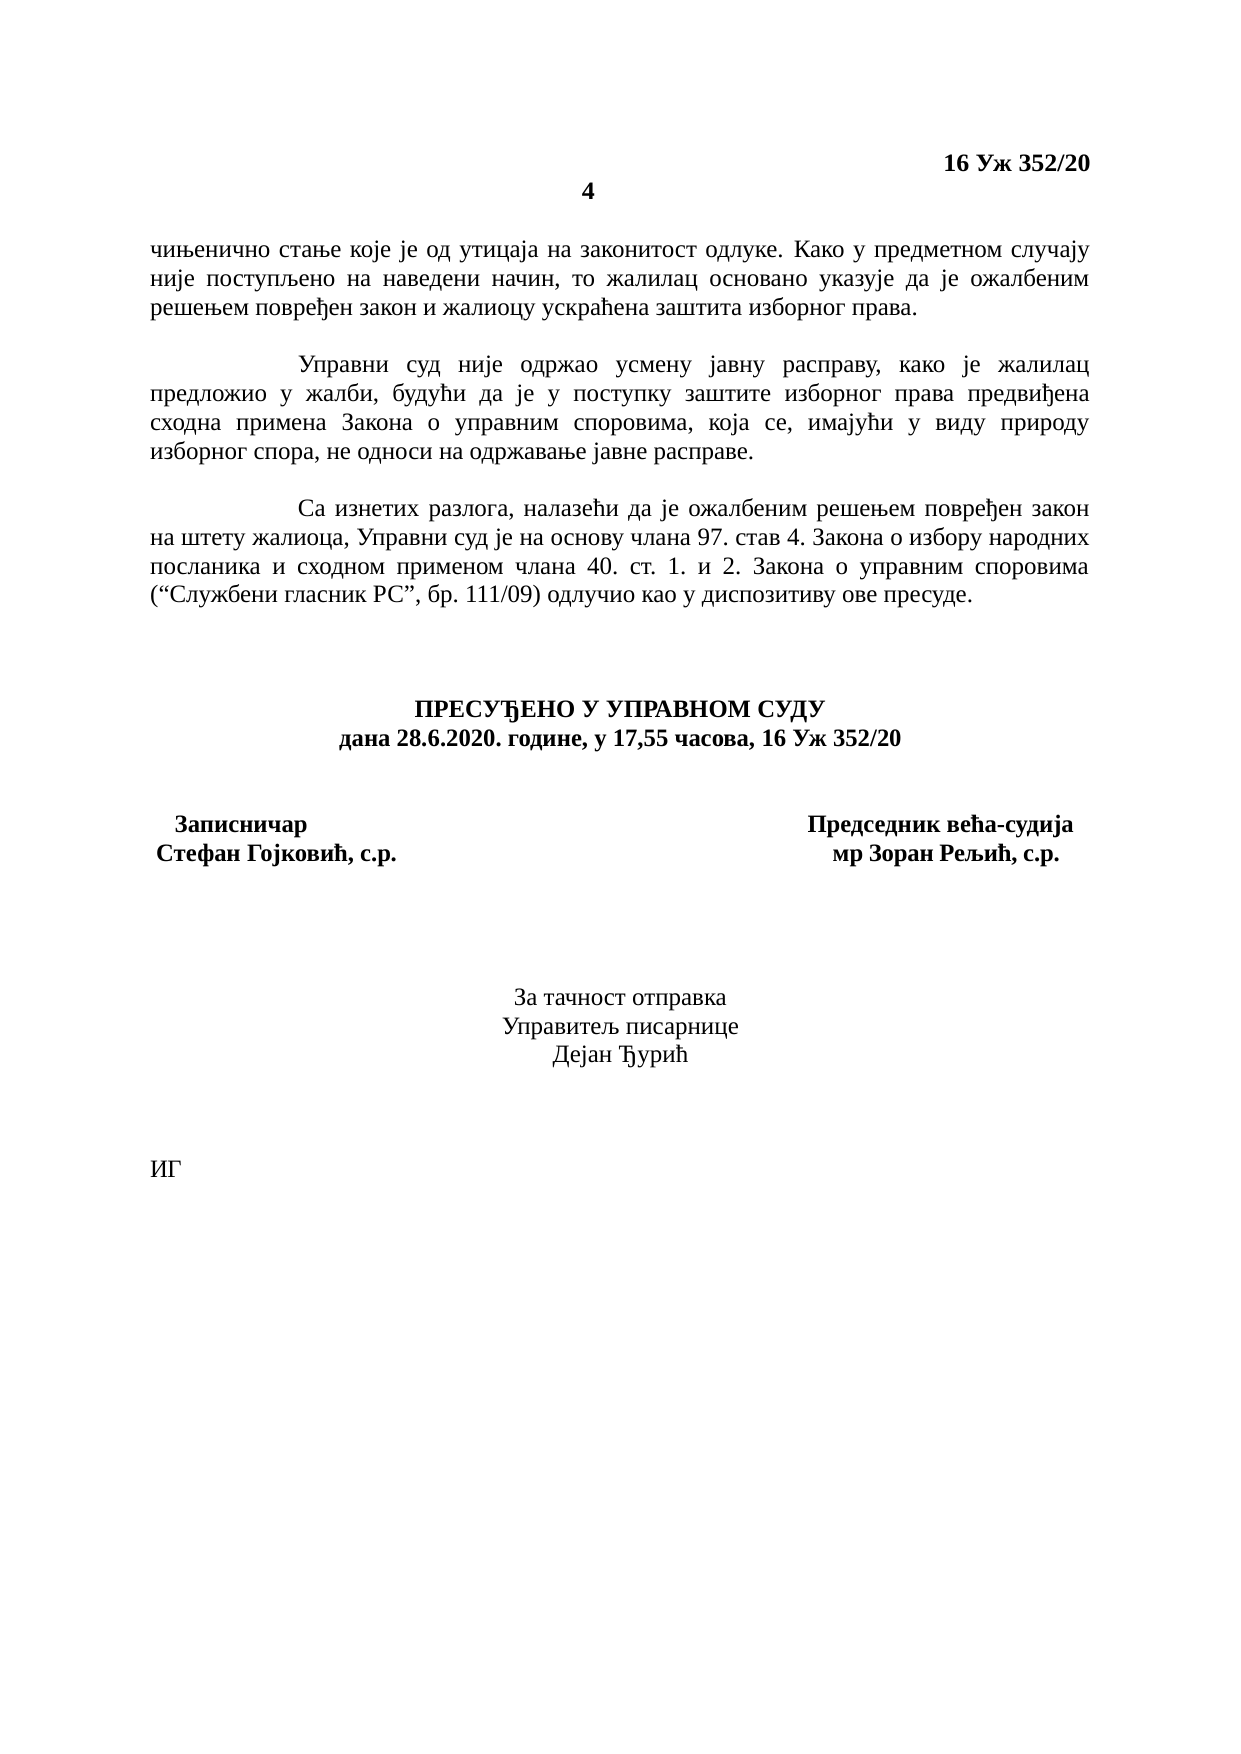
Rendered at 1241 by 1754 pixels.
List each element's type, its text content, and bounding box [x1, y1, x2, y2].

text Управитељ писарнице [150, 1011, 1090, 1039]
text ИГ [150, 1154, 1090, 1183]
text Записничар Председник већа-судија [150, 809, 1090, 838]
text Управни суд није одржао усмену јавну расправу, како је жалилац предложио у жалби, будући да је у поступку заштите изборног права предвиђена сходна примена Закона о управним споровима, која се, имајући у виду природу изборног спора, не односи на одржавање јавне расправе. [150, 349, 1090, 464]
text чињенично стање које је од утицаја на законитост одлуке. Како у предметном случају није поступљено на наведени начин, то жалилац основано указује да је ожалбеним решењем повређен закон и жалиоцу ускраћена заштита изборног права. [150, 234, 1090, 321]
text Са изнетих разлога, налазећи да је ожалбеним решењем повређен закон на штету жалиоца, Управни суд је на основу члана 97. став 4. Закона о избору народних посланика и сходном применом члана 40. ст. 1. и 2. Закона о управним споровима (“Службени гласник РС”, бр. 111/09) одлучио као у диспозитиву ове пресуде. [150, 493, 1090, 608]
text Стефан Гојковић, с.р. мр Зоран Рељић, с.р. [150, 838, 1090, 867]
text Дејан Ђурић [150, 1039, 1090, 1068]
text За тачност отправка [150, 982, 1090, 1011]
text дана 28.6.2020. године, у 17,55 часова, 16 Уж 352/20 [150, 723, 1090, 752]
text ПРЕСУЂЕНО У УПРАВНОМ СУДУ [150, 694, 1090, 723]
